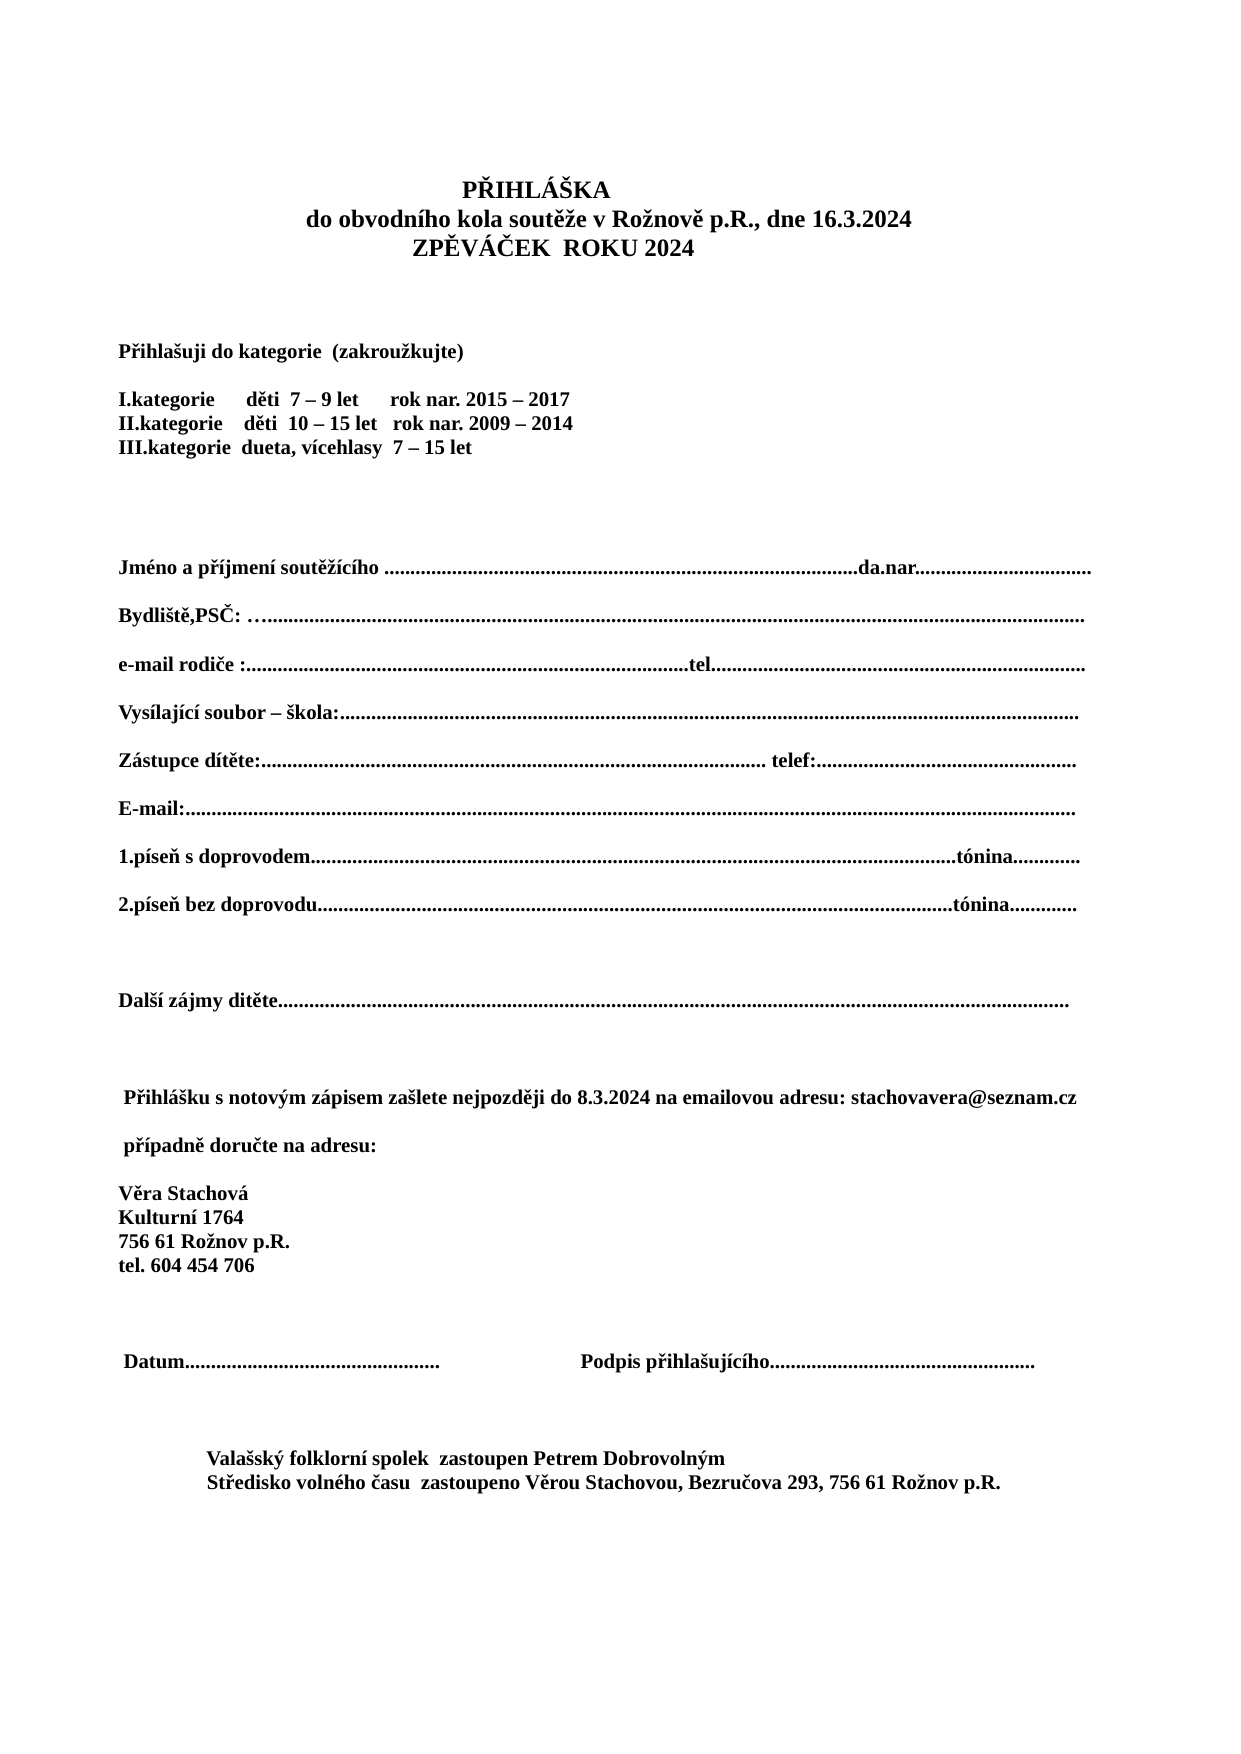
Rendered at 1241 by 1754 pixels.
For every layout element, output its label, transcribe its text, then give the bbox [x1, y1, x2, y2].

text Přihlášku s notovým zápisem zašlete nejpozději do 8.3.2024 na emailovou adresu: stachovavera@seznam.cz [118, 1085, 1122, 1109]
text Jméno a příjmení soutěžícího ...........................................................................................da.nar.................................. [118, 555, 1122, 579]
text Věra Stachová [118, 1181, 1122, 1205]
text ZPĚVÁČEK ROKU 2024 [118, 233, 1122, 262]
text 756 61 Rožnov p.R. [118, 1229, 1122, 1253]
text do obvodního kola soutěže v Rožnově p.R., dne 16.3.2024 [118, 204, 1122, 233]
text 2.píseň bez doprovodu..........................................................................................................................tónina............. [118, 892, 1122, 916]
text tel. 604 454 706 [118, 1253, 1122, 1277]
text PŘIHLÁŠKA [118, 176, 1122, 204]
text Středisko volného času zastoupeno Věrou Stachovou, Bezručova 293, 756 61 Rožnov p.R. [118, 1470, 1122, 1494]
text Valašský folklorní spolek zastoupen Petrem Dobrovolným [118, 1446, 1122, 1470]
text Přihlašuji do kategorie (zakroužkujte) [118, 339, 1122, 363]
text I.kategorie děti 7 – 9 let rok nar. 2015 – 2017 [118, 387, 1122, 411]
text Bydliště,PSČ: …............................................................................................................................................................. [118, 603, 1122, 627]
text II.kategorie děti 10 – 15 let rok nar. 2009 – 2014 [118, 411, 1122, 435]
text Datum................................................. Podpis přihlašujícího................................................... [118, 1349, 1122, 1373]
text Kulturní 1764 [118, 1205, 1122, 1229]
text Zástupce dítěte:................................................................................................. telef:.................................................. [118, 748, 1122, 772]
text Další zájmy ditěte........................................................................................................................................................ [118, 988, 1122, 1012]
text 1.píseň s doprovodem............................................................................................................................tónina............. [118, 844, 1122, 868]
text případně doručte na adresu: [118, 1133, 1122, 1157]
text Vysílající soubor – škola:.............................................................................................................................................. [118, 700, 1122, 724]
text e-mail rodiče :.....................................................................................tel........................................................................ [118, 652, 1122, 676]
text III.kategorie dueta, vícehlasy 7 – 15 let [118, 435, 1122, 459]
text E-mail:........................................................................................................................................................................... [118, 796, 1122, 820]
